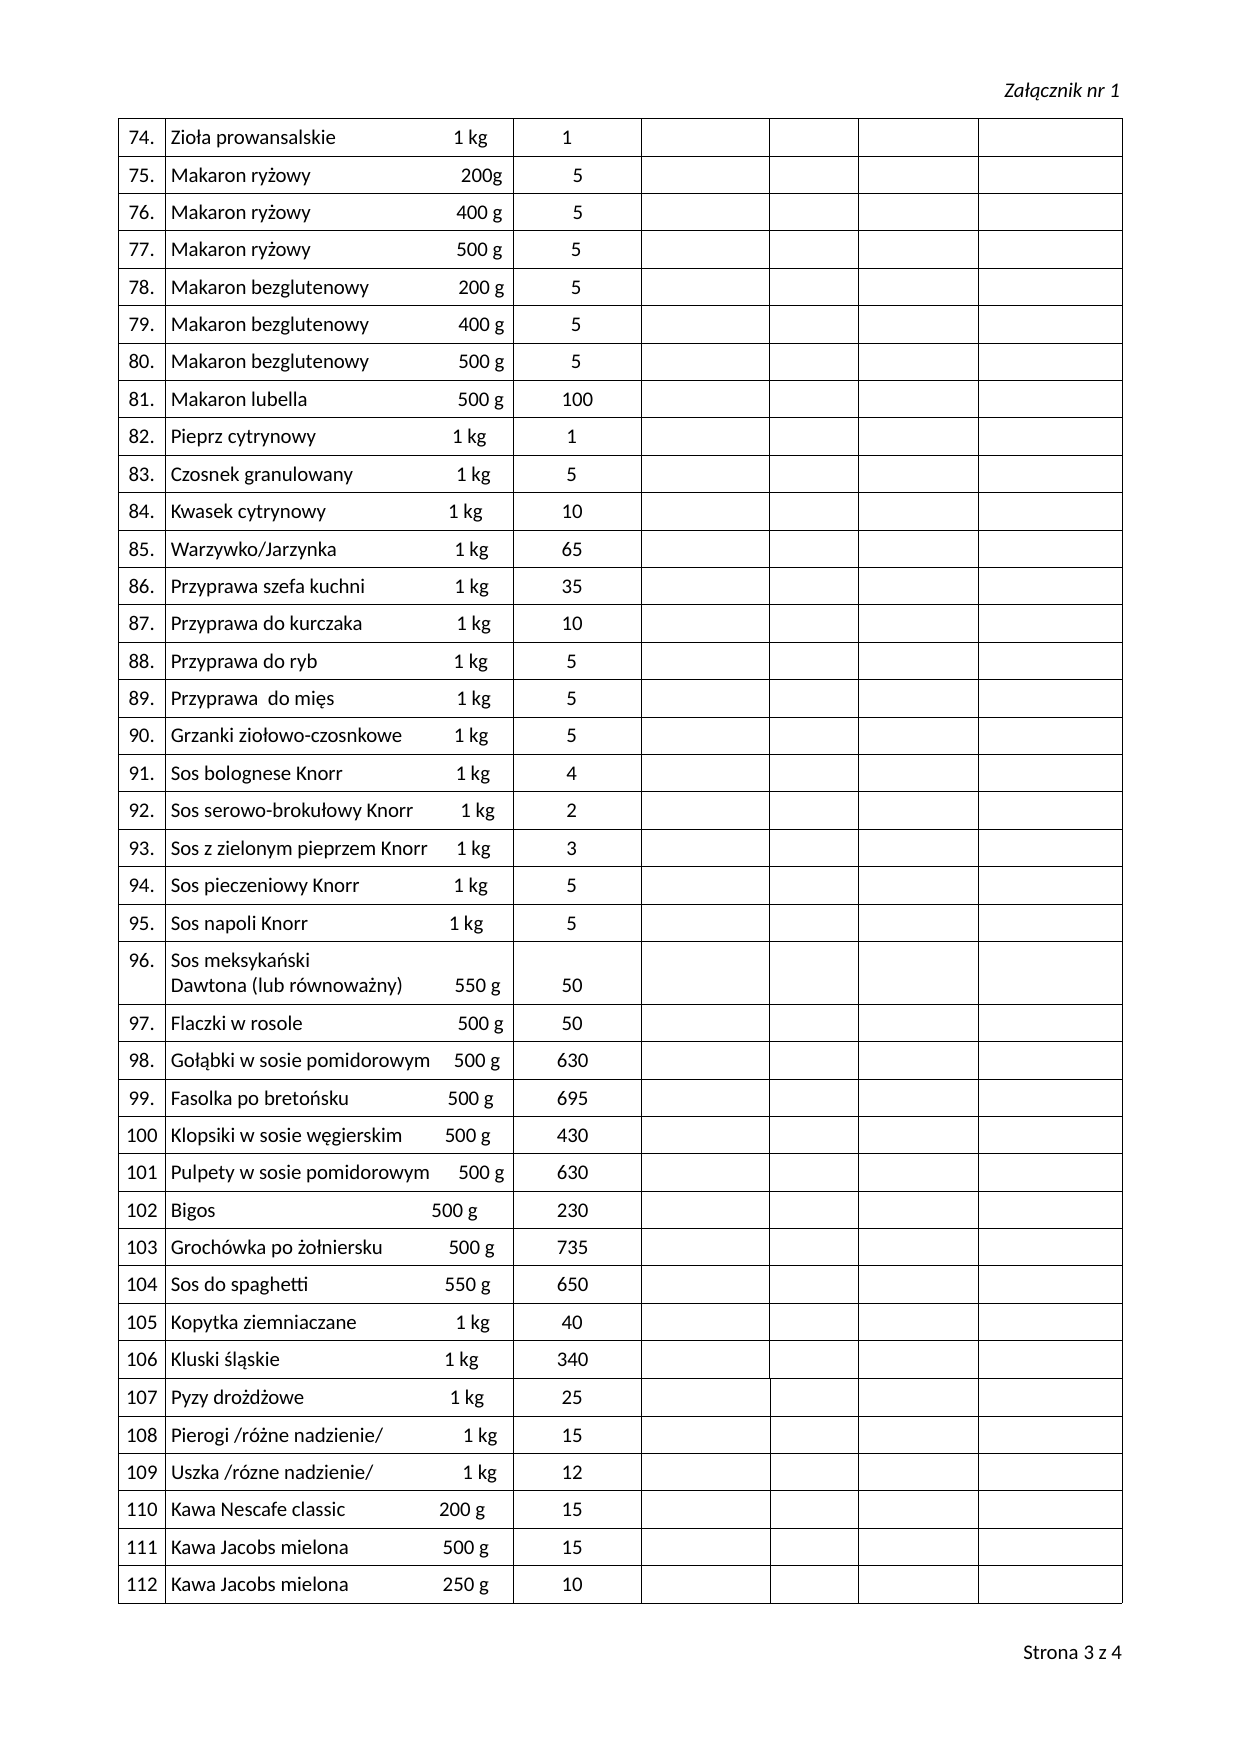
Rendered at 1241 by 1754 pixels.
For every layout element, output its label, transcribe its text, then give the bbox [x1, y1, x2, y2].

table_cell [771, 1491, 858, 1528]
table_cell [642, 1341, 769, 1378]
table_cell [859, 344, 978, 380]
table_cell 650 [514, 1266, 641, 1303]
table_cell [979, 867, 1122, 903]
table_cell [770, 942, 858, 1004]
table_cell [642, 942, 769, 1004]
table_cell [771, 1566, 858, 1602]
table_cell Makaron ryżowy 400 g [166, 194, 513, 230]
table_cell 91. [119, 755, 165, 791]
table_cell [770, 718, 858, 754]
table_cell [770, 643, 858, 679]
table_cell Sos meksykański Dawtona (lub równoważny) 550 g [166, 942, 513, 1004]
table_cell [979, 157, 1122, 193]
table_cell 95. [119, 905, 165, 941]
table_cell Klopsiki w sosie węgierskim 500 g [166, 1117, 513, 1153]
table_cell [979, 1192, 1122, 1228]
table_cell [979, 1454, 1122, 1490]
table_cell [642, 830, 769, 866]
table_cell Gołąbki w sosie pomidorowym 500 g [166, 1042, 513, 1078]
table_cell [859, 755, 978, 791]
table_cell 15 [514, 1529, 641, 1565]
table_cell 340 [514, 1341, 641, 1378]
table_cell 65 [514, 531, 641, 567]
table_cell [770, 1192, 858, 1228]
table_cell [642, 1417, 770, 1453]
table_cell [770, 119, 858, 156]
table_cell 84. [119, 493, 165, 529]
table_cell 5 [514, 867, 641, 903]
table_cell [859, 418, 978, 455]
table_cell [642, 1454, 770, 1490]
table_cell 15 [514, 1417, 641, 1453]
table_cell 85. [119, 531, 165, 567]
table_cell 82. [119, 418, 165, 455]
table_cell [859, 194, 978, 230]
table_cell [979, 1491, 1122, 1528]
table_cell 2 [514, 792, 641, 829]
table_cell 695 [514, 1080, 641, 1116]
table_cell [979, 418, 1122, 455]
table_cell [979, 344, 1122, 380]
table_cell 5 [514, 456, 641, 492]
table_cell 81. [119, 381, 165, 417]
table_cell 12 [514, 1454, 641, 1490]
table_cell [770, 531, 858, 567]
table_cell [859, 269, 978, 305]
table_cell Sos z zielonym pieprzem Knorr 1 kg [166, 830, 513, 866]
table_cell Kluski śląskie 1 kg [166, 1341, 513, 1378]
table_cell [642, 643, 769, 679]
table_cell [979, 1117, 1122, 1153]
table_cell [642, 231, 769, 268]
table_cell [642, 119, 769, 156]
table_cell [642, 1566, 770, 1602]
table_cell Pieprz cytrynowy 1 kg [166, 418, 513, 455]
table_cell Fasolka po bretońsku 500 g [166, 1080, 513, 1116]
table_cell [979, 605, 1122, 642]
table_cell 40 [514, 1304, 641, 1340]
table_cell [770, 306, 858, 342]
table_cell 97. [119, 1005, 165, 1041]
table_cell [979, 643, 1122, 679]
table_cell [979, 1417, 1122, 1453]
table_cell [642, 381, 769, 417]
table_cell Bigos 500 g [166, 1192, 513, 1228]
table_cell [859, 381, 978, 417]
table_cell 92. [119, 792, 165, 829]
table_cell [859, 718, 978, 754]
table_cell [859, 1005, 978, 1041]
table_cell Grzanki ziołowo-czosnkowe 1 kg [166, 718, 513, 754]
table_cell Warzywko/Jarzynka 1 kg [166, 531, 513, 567]
table_cell [859, 605, 978, 642]
table_cell Zioła prowansalskie 1 kg [166, 119, 513, 156]
table_cell [770, 1341, 858, 1378]
table_cell 3 [514, 830, 641, 866]
table_cell [770, 381, 858, 417]
table_cell 5 [514, 231, 641, 268]
table_cell [770, 680, 858, 716]
table_cell [859, 1304, 978, 1340]
table_cell [979, 1042, 1122, 1078]
table_cell [642, 1117, 769, 1153]
table_cell 99. [119, 1080, 165, 1116]
table_cell [642, 568, 769, 604]
table_cell [859, 231, 978, 268]
table_cell Przyprawa szefa kuchni 1 kg [166, 568, 513, 604]
table_cell [770, 418, 858, 455]
table_cell 106 [119, 1341, 165, 1378]
table_cell [979, 680, 1122, 716]
table_cell Grochówka po żołniersku 500 g [166, 1229, 513, 1265]
table_cell [770, 1304, 858, 1340]
table_cell Sos pieczeniowy Knorr 1 kg [166, 867, 513, 903]
table_cell 86. [119, 568, 165, 604]
table_cell 1 [514, 418, 641, 455]
table_cell [771, 1529, 858, 1565]
table_cell [642, 605, 769, 642]
table_cell [979, 1266, 1122, 1303]
table_cell [979, 231, 1122, 268]
table_cell [642, 344, 769, 380]
table_header [859, 1379, 978, 1416]
table_cell [979, 119, 1122, 156]
table_cell 87. [119, 605, 165, 642]
table_cell 1 [514, 119, 641, 156]
table_cell 98. [119, 1042, 165, 1078]
table_cell 735 [514, 1229, 641, 1265]
table_cell 5 [514, 194, 641, 230]
table_cell Makaron bezglutenowy 200 g [166, 269, 513, 305]
table_cell Uszka /rózne nadzienie/ 1 kg [166, 1454, 513, 1490]
table_cell 83. [119, 456, 165, 492]
table_cell 79. [119, 306, 165, 342]
table_cell Pierogi /różne nadzienie/ 1 kg [166, 1417, 513, 1453]
table_cell [642, 157, 769, 193]
table_cell 5 [514, 306, 641, 342]
table_cell [979, 194, 1122, 230]
table_cell 5 [514, 718, 641, 754]
table_cell Sos serowo-brokułowy Knorr 1 kg [166, 792, 513, 829]
table_cell 112 [119, 1566, 165, 1602]
table_cell 90. [119, 718, 165, 754]
table_cell 5 [514, 905, 641, 941]
table_cell [859, 493, 978, 529]
table_cell Makaron ryżowy 200g [166, 157, 513, 193]
table_cell 5 [514, 680, 641, 716]
table_cell [979, 493, 1122, 529]
table_cell 110 [119, 1491, 165, 1528]
table_cell [979, 1154, 1122, 1191]
table_cell 111 [119, 1529, 165, 1565]
table_cell 630 [514, 1042, 641, 1078]
table_cell [770, 493, 858, 529]
table_cell Makaron lubella 500 g [166, 381, 513, 417]
table_cell [770, 194, 858, 230]
table_cell [770, 830, 858, 866]
table_cell [859, 1042, 978, 1078]
table_cell 4 [514, 755, 641, 791]
table_cell [979, 1341, 1122, 1378]
table_cell [642, 493, 769, 529]
table_cell [979, 1229, 1122, 1265]
table_cell [770, 867, 858, 903]
table_cell [770, 1154, 858, 1191]
table_cell Sos napoli Knorr 1 kg [166, 905, 513, 941]
table_cell [859, 1417, 978, 1453]
table_cell [859, 1566, 978, 1602]
table_cell [979, 568, 1122, 604]
table_cell 5 [514, 643, 641, 679]
table_cell [642, 867, 769, 903]
table_cell [979, 755, 1122, 791]
table_cell [642, 1042, 769, 1078]
table_cell [979, 1080, 1122, 1116]
table_cell [770, 1042, 858, 1078]
table_cell 89. [119, 680, 165, 716]
table_cell Kawa Jacobs mielona 500 g [166, 1529, 513, 1565]
table_cell [979, 905, 1122, 941]
table_cell Przyprawa do kurczaka 1 kg [166, 605, 513, 642]
table_cell [979, 792, 1122, 829]
table_cell 93. [119, 830, 165, 866]
table_cell [859, 456, 978, 492]
table_cell [979, 269, 1122, 305]
table_cell [859, 306, 978, 342]
table_cell 10 [514, 605, 641, 642]
table_cell [859, 1229, 978, 1265]
table_cell 5 [514, 269, 641, 305]
table_cell [859, 1154, 978, 1191]
table_cell 75. [119, 157, 165, 193]
table_cell 100 [514, 381, 641, 417]
table_cell [859, 1341, 978, 1378]
table_cell 10 [514, 1566, 641, 1602]
table_cell [770, 231, 858, 268]
table_cell [642, 531, 769, 567]
table_header [979, 1379, 1122, 1416]
table_cell 104 [119, 1266, 165, 1303]
table_cell [642, 1005, 769, 1041]
table_cell 10 [514, 493, 641, 529]
table_cell [642, 718, 769, 754]
table_cell [642, 1266, 769, 1303]
table_cell 430 [514, 1117, 641, 1153]
table_cell [859, 942, 978, 1004]
table_cell [859, 1529, 978, 1565]
table_cell [642, 194, 769, 230]
table_cell [979, 531, 1122, 567]
table_cell [642, 1491, 770, 1528]
table_cell 77. [119, 231, 165, 268]
table_cell 94. [119, 867, 165, 903]
table_cell 50 [514, 1005, 641, 1041]
table_cell [859, 643, 978, 679]
table_cell [770, 755, 858, 791]
table_cell 101 [119, 1154, 165, 1191]
table_cell [859, 792, 978, 829]
table_cell 15 [514, 1491, 641, 1528]
table_cell [859, 905, 978, 941]
table_cell [979, 456, 1122, 492]
table_cell 109 [119, 1454, 165, 1490]
table_cell Kawa Jacobs mielona 250 g [166, 1566, 513, 1602]
table_cell [859, 1192, 978, 1228]
table_cell [859, 830, 978, 866]
table_cell [859, 1266, 978, 1303]
table_cell 96. [119, 942, 165, 1004]
table_cell [859, 680, 978, 716]
table_cell 103 [119, 1229, 165, 1265]
table_cell [979, 306, 1122, 342]
table_cell [979, 718, 1122, 754]
table_cell [979, 942, 1122, 1004]
table_cell 50 [514, 942, 641, 1004]
table_cell Makaron ryżowy 500 g [166, 231, 513, 268]
table_cell [859, 1491, 978, 1528]
table_cell Przyprawa do mięs 1 kg [166, 680, 513, 716]
table_cell [859, 119, 978, 156]
table_cell Sos do spaghetti 550 g [166, 1266, 513, 1303]
table_cell [642, 1229, 769, 1265]
table_cell 5 [514, 157, 641, 193]
table_cell [979, 1529, 1122, 1565]
table_cell [771, 1454, 858, 1490]
table_cell [979, 381, 1122, 417]
table_cell 5 [514, 344, 641, 380]
table_cell Czosnek granulowany 1 kg [166, 456, 513, 492]
table_cell [642, 680, 769, 716]
table_cell [770, 269, 858, 305]
table_cell Przyprawa do ryb 1 kg [166, 643, 513, 679]
table_cell 105 [119, 1304, 165, 1340]
table_header [771, 1379, 858, 1416]
table_cell [771, 1417, 858, 1453]
table_cell Kawa Nescafe classic 200 g [166, 1491, 513, 1528]
table_cell [770, 792, 858, 829]
table_cell [770, 1117, 858, 1153]
table_cell [770, 1080, 858, 1116]
table_cell [642, 456, 769, 492]
table_cell [770, 605, 858, 642]
table_cell Makaron bezglutenowy 400 g [166, 306, 513, 342]
table_cell [979, 1566, 1122, 1602]
table_cell [642, 792, 769, 829]
table_cell 80. [119, 344, 165, 380]
table_cell [859, 1080, 978, 1116]
table_header [642, 1379, 770, 1416]
table_cell [859, 1454, 978, 1490]
table_cell Kwasek cytrynowy 1 kg [166, 493, 513, 529]
table_cell [770, 344, 858, 380]
table_cell [979, 830, 1122, 866]
table_cell [642, 1304, 769, 1340]
table_cell [770, 157, 858, 193]
table_cell 78. [119, 269, 165, 305]
table_cell [642, 1529, 770, 1565]
table_cell [859, 1117, 978, 1153]
table_cell Makaron bezglutenowy 500 g [166, 344, 513, 380]
table_cell Flaczki w rosole 500 g [166, 1005, 513, 1041]
table_header 107 [119, 1379, 165, 1416]
table_cell [859, 867, 978, 903]
table_cell Sos bolognese Knorr 1 kg [166, 755, 513, 791]
table_cell [859, 568, 978, 604]
table_cell [642, 306, 769, 342]
table_cell [979, 1304, 1122, 1340]
table_cell [642, 1154, 769, 1191]
table_cell 230 [514, 1192, 641, 1228]
table_cell 630 [514, 1154, 641, 1191]
table_cell [979, 1005, 1122, 1041]
table_cell 102 [119, 1192, 165, 1228]
table_cell [770, 1229, 858, 1265]
table_cell 35 [514, 568, 641, 604]
table_cell [770, 568, 858, 604]
table_cell [859, 531, 978, 567]
table_header Pyzy drożdżowe 1 kg [166, 1379, 513, 1416]
table_cell 76. [119, 194, 165, 230]
table_cell 88. [119, 643, 165, 679]
table_cell [770, 905, 858, 941]
table_cell [642, 418, 769, 455]
table_cell Kopytka ziemniaczane 1 kg [166, 1304, 513, 1340]
table_cell 108 [119, 1417, 165, 1453]
table_cell [642, 905, 769, 941]
table_cell [770, 1266, 858, 1303]
table_cell [642, 755, 769, 791]
table_header 25 [514, 1379, 641, 1416]
table_cell [859, 157, 978, 193]
table_cell [642, 1080, 769, 1116]
table_cell [642, 269, 769, 305]
table_cell 74. [119, 119, 165, 156]
table_cell [642, 1192, 769, 1228]
table_cell 100 [119, 1117, 165, 1153]
table_cell Pulpety w sosie pomidorowym 500 g [166, 1154, 513, 1191]
table_cell [770, 456, 858, 492]
table_cell [770, 1005, 858, 1041]
